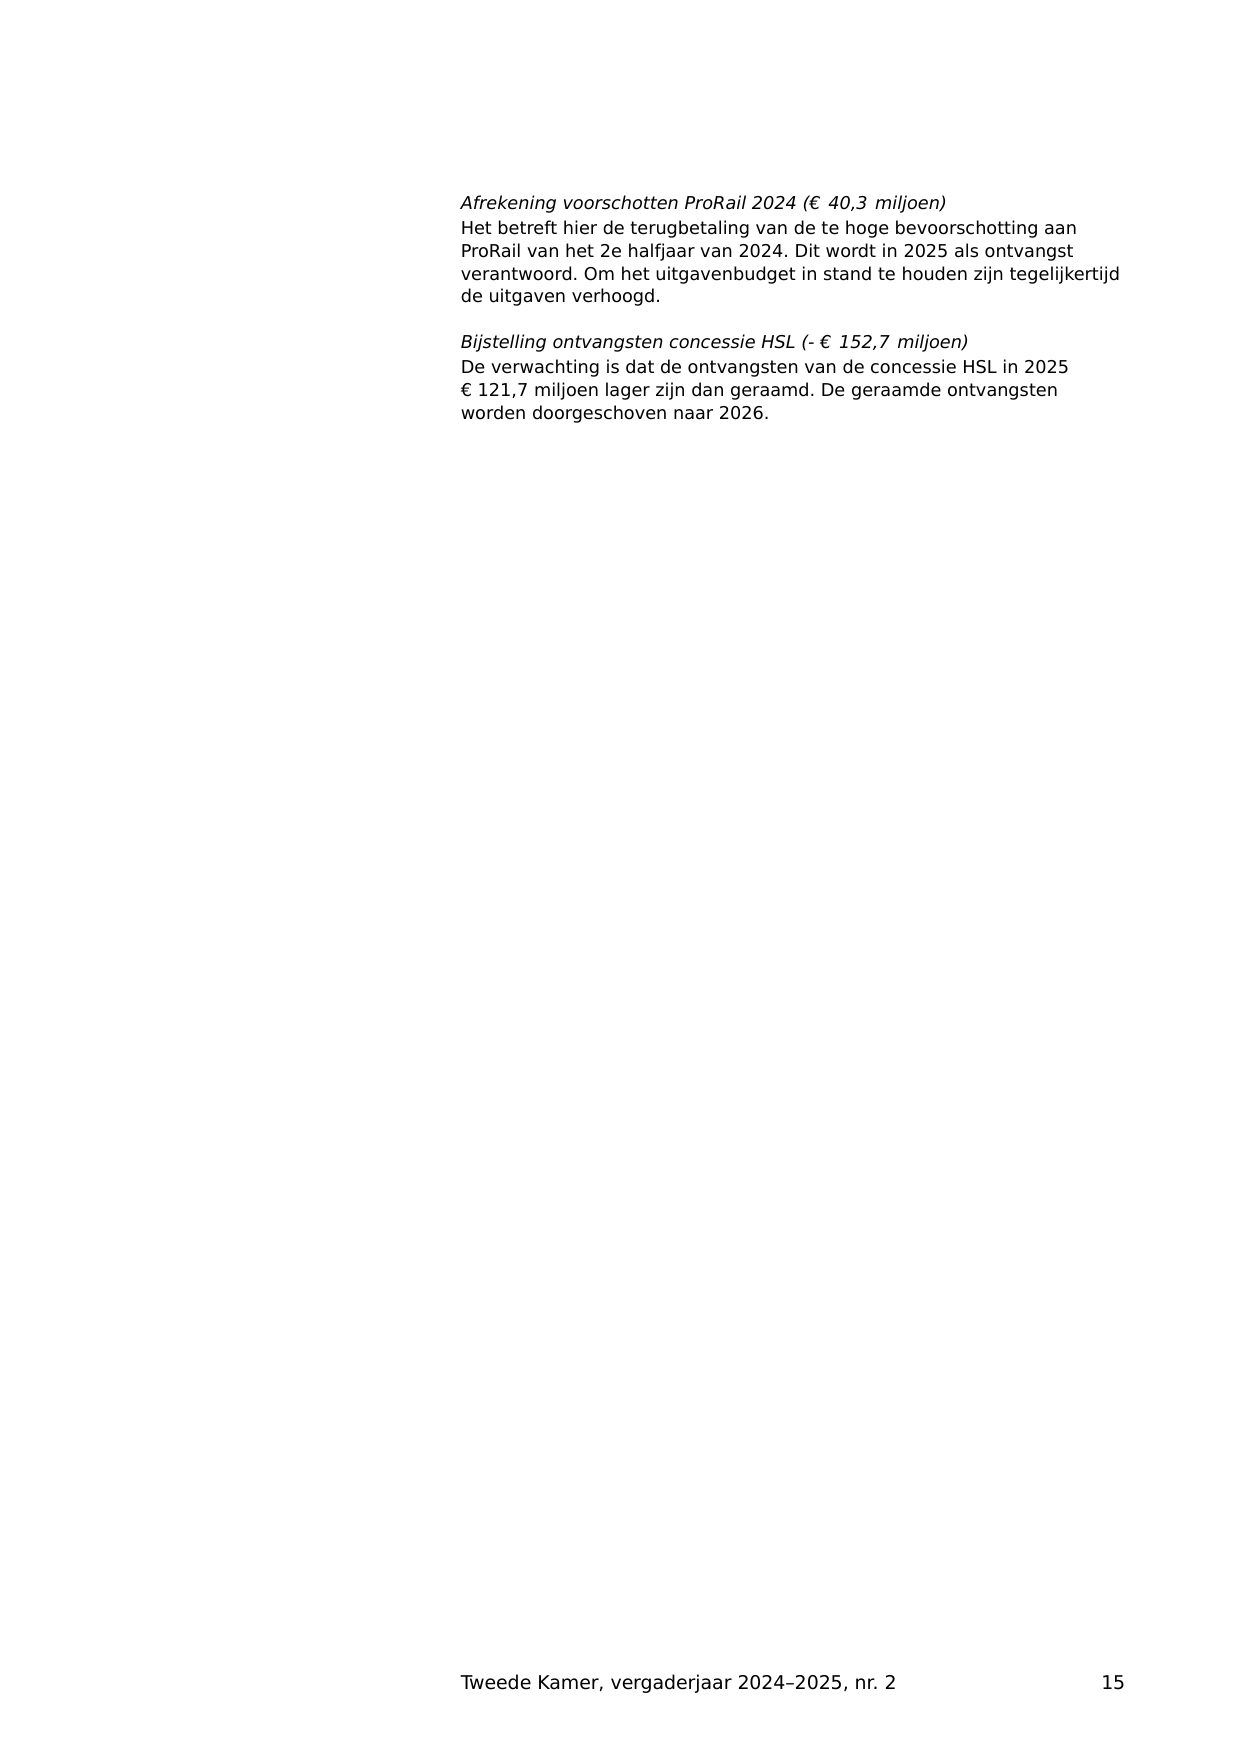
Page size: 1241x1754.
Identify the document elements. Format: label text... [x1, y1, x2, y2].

text Afrekening voorschotten ProRail 2024 (€ 40,3 miljoen) [461, 191, 1125, 214]
text De verwachting is dat de ontvangsten van de concessie HSL in 2025 € 121,7 miljoen lager zijn dan geraamd. De geraamde ontvangsten worden doorgeschoven naar 2026. [461, 355, 1125, 424]
text Bijstelling ontvangsten concessie HSL (- € 152,7 miljoen) [461, 330, 1125, 353]
text Het betreft hier de terugbetaling van de te hoge bevoorschotting aan ProRail van het 2e halfjaar van 2024. Dit wordt in 2025 als ontvangst verantwoord. Om het uitgavenbudget in stand te houden zijn tegelijkertijd de uitgaven verhoogd. [461, 216, 1125, 307]
